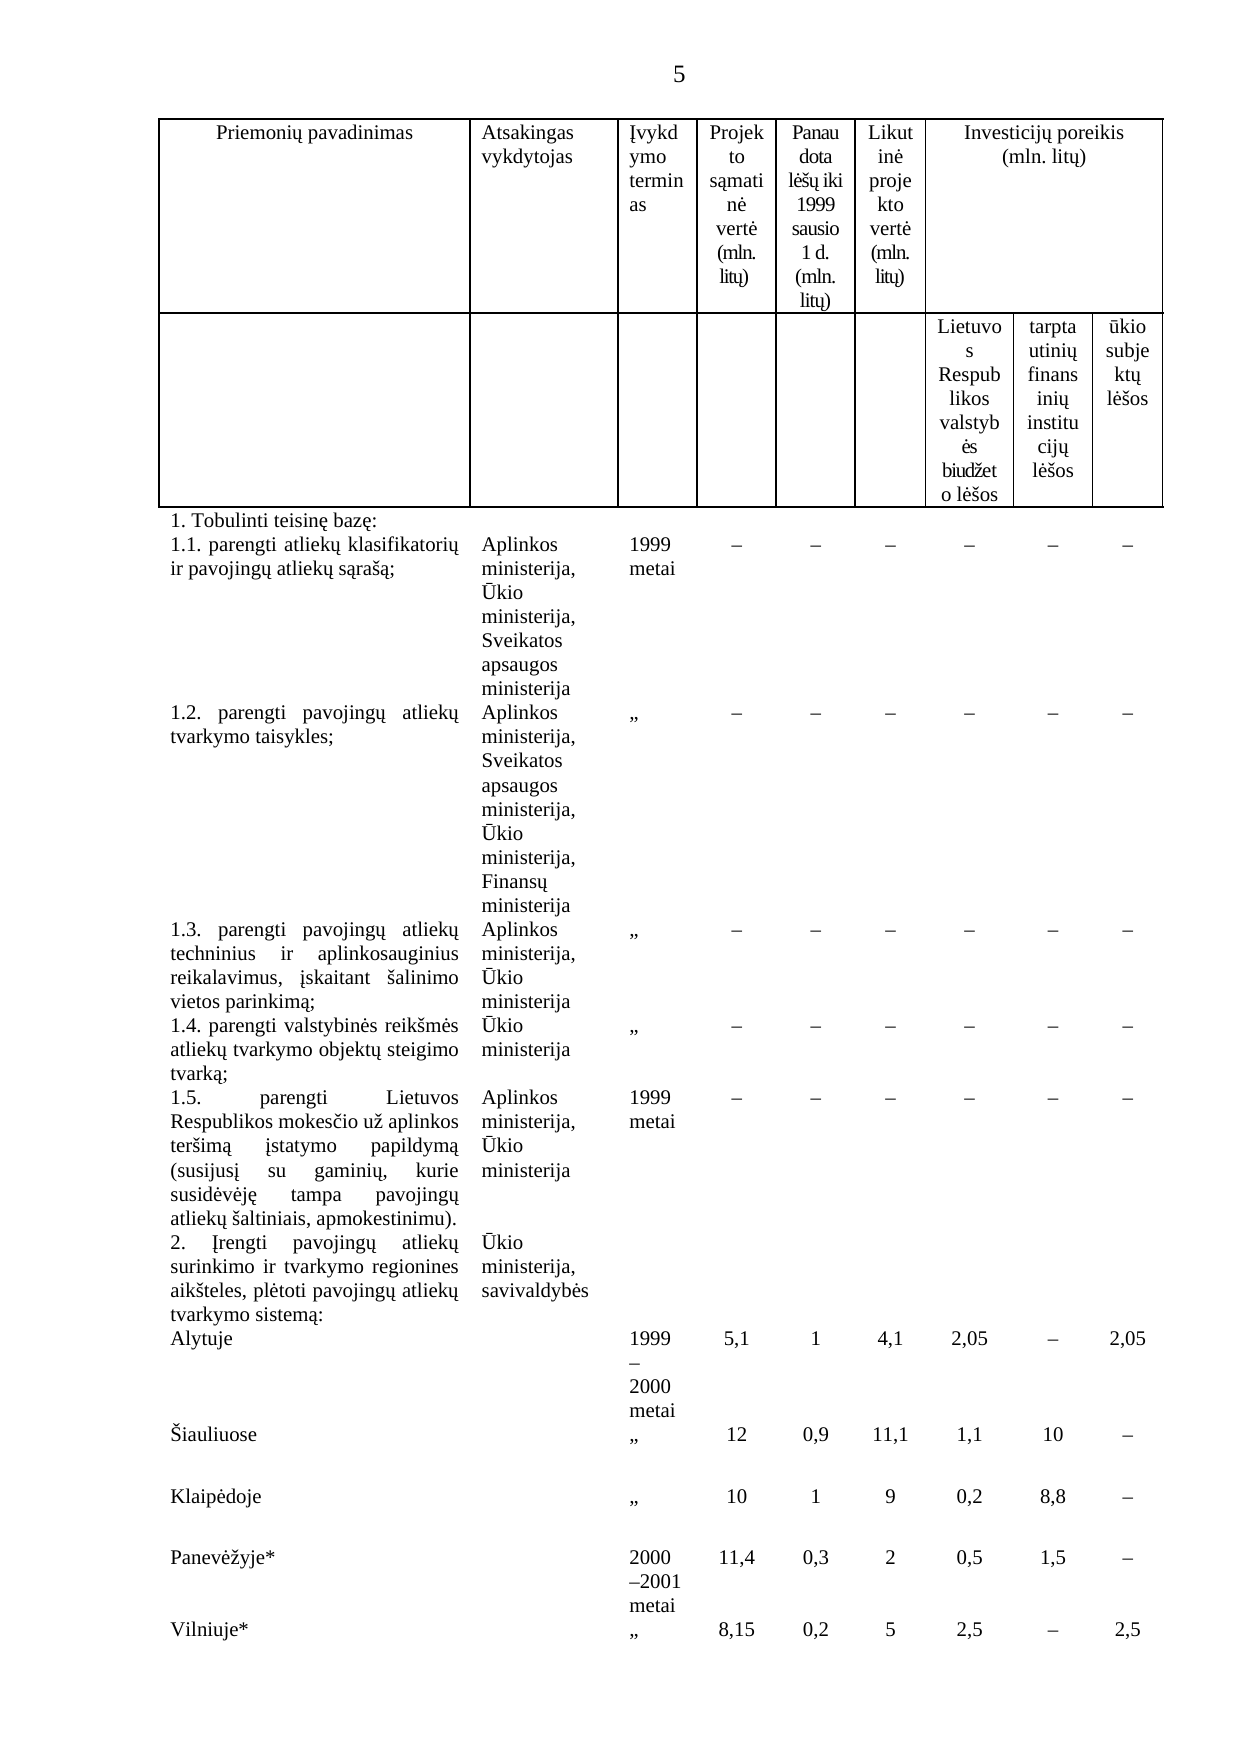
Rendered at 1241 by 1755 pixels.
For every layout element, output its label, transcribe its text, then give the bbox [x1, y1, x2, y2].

table_cell 12 [697, 1422, 776, 1484]
table_cell Aplinkos ministerija, Ūkio ministerija [470, 1085, 618, 1230]
table_cell Vilniuje* [159, 1617, 470, 1636]
table_cell – [855, 700, 926, 917]
table_cell 8,8 [1013, 1484, 1092, 1545]
table_cell Aplinkos ministerija, Ūkio ministerija [470, 917, 618, 1013]
table_cell ūkio subjektų lėšos [1093, 314, 1162, 506]
table_cell [777, 314, 854, 506]
table_cell „ [618, 1484, 697, 1545]
table_cell – [926, 508, 1013, 700]
table_cell 1.4. parengti valstybinės reikšmės atliekų tvarkymo objektų steigimo tvarką; [159, 1013, 470, 1085]
table_cell „ [618, 1013, 697, 1085]
table_cell 8,15 [697, 1617, 776, 1636]
table_cell tarptautinių finansinių institucijų lėšos [1014, 314, 1092, 506]
table_cell Aplinkos ministerija, Sveikatos apsaugos ministerija, Ūkio ministerija, Finansų ministerija [470, 700, 618, 917]
table_cell – [697, 508, 776, 700]
table_cell – [776, 1085, 855, 1230]
table_cell – [1092, 1545, 1163, 1617]
table_cell – [1092, 700, 1163, 917]
table_header Investicijų poreikis (mln. litų) [926, 120, 1162, 312]
table_cell 9 [855, 1484, 926, 1545]
table_cell 1,1 [926, 1422, 1013, 1484]
table_cell – [776, 508, 855, 700]
table_cell 1 [776, 1326, 855, 1422]
table_cell [855, 1230, 926, 1326]
table_cell – [697, 917, 776, 1013]
table_cell 10 [1013, 1422, 1092, 1484]
table_header Likutinė projekto vertė (mln. litų) [856, 120, 925, 312]
table_header Įvykdymo terminas [619, 120, 696, 312]
table_cell – [926, 1085, 1013, 1230]
table_cell 11,4 [697, 1545, 776, 1617]
table_cell [470, 1326, 618, 1422]
table_cell – [1092, 1085, 1163, 1230]
table_cell [697, 1230, 776, 1326]
table_cell [470, 1484, 618, 1545]
table_cell – [855, 1085, 926, 1230]
table_cell 1.3. parengti pavojingų atliekų techninius ir aplinkosauginius reikalavimus, įskaitant šalinimo vietos parinkimą; [159, 917, 470, 1013]
table_header Projekto sąmatinė vertė (mln. litų) [698, 120, 775, 312]
table_cell – [1013, 508, 1092, 700]
table_cell 2 [855, 1545, 926, 1617]
table_cell Ūkio ministerija, savivaldybės [470, 1230, 618, 1326]
table_cell „ [618, 700, 697, 917]
table_cell [160, 314, 469, 506]
table_cell Lietuvos Respublikos valstybės biudžeto lėšos [926, 314, 1013, 506]
table_cell 1. Tobulinti teisinę bazę: 1.1. parengti atliekų klasifikatorių ir pavojingų atliekų sąrašą; [159, 508, 470, 700]
table_cell [1013, 1230, 1092, 1326]
table_cell – [1092, 508, 1163, 700]
table_cell – [1013, 700, 1092, 917]
table_cell 1,5 [1013, 1545, 1092, 1617]
table_cell [926, 1230, 1013, 1326]
table_cell Klaipėdoje [159, 1484, 470, 1545]
table_cell – [1013, 1326, 1092, 1422]
table_cell 0,2 [776, 1617, 855, 1636]
table_cell [1092, 1230, 1163, 1326]
table_cell – [926, 917, 1013, 1013]
table_cell 2,5 [1092, 1617, 1163, 1636]
table_cell Aplinkos ministerija, Ūkio ministerija, Sveikatos apsaugos ministerija [470, 508, 618, 700]
table_cell – [855, 508, 926, 700]
table_cell – [697, 1013, 776, 1085]
table_cell [776, 1230, 855, 1326]
table_cell 1999 – 2000 metai [618, 1326, 697, 1422]
table_cell 0,2 [926, 1484, 1013, 1545]
table_cell – [1013, 1085, 1092, 1230]
table_cell – [697, 1085, 776, 1230]
table_cell – [1092, 1013, 1163, 1085]
table_cell 0,3 [776, 1545, 855, 1617]
table_header Priemonių pavadinimas [160, 120, 469, 312]
table_cell 2,05 [926, 1326, 1013, 1422]
table_cell Šiauliuose [159, 1422, 470, 1484]
table_cell 2,05 [1092, 1326, 1163, 1422]
table_cell [619, 314, 696, 506]
table_cell 2000 –2001 metai [618, 1545, 697, 1617]
table_cell 5 [855, 1617, 926, 1636]
table_cell – [697, 700, 776, 917]
table_cell – [1013, 1617, 1092, 1636]
table_cell 1.5. parengti Lietuvos Respublikos mokesčio už aplinkos teršimą įstatymo papildymą (susijusį su gaminių, kurie susidėvėję tampa pavojingų atliekų šaltiniais, apmokestinimu). [159, 1085, 470, 1230]
table_cell 11,1 [855, 1422, 926, 1484]
table_cell 0,9 [776, 1422, 855, 1484]
table_cell – [776, 917, 855, 1013]
table_cell – [1013, 1013, 1092, 1085]
table_cell – [1092, 917, 1163, 1013]
table_cell – [926, 1013, 1013, 1085]
table_cell 2. Įrengti pavojingų atliekų surinkimo ir tvarkymo regionines aikšteles, plėtoti pavojingų atliekų tvarkymo sistemą: [159, 1230, 470, 1326]
table_cell 5,1 [697, 1326, 776, 1422]
table_cell – [1092, 1422, 1163, 1484]
table_cell 4,1 [855, 1326, 926, 1422]
table_cell [470, 1422, 618, 1484]
table_cell Panevėžyje* [159, 1545, 470, 1617]
table_cell – [1092, 1484, 1163, 1545]
table_cell [856, 314, 925, 506]
table_cell 2,5 [926, 1617, 1013, 1636]
table_cell Alytuje [159, 1326, 470, 1422]
table_cell – [776, 700, 855, 917]
table_cell „ [618, 917, 697, 1013]
table_cell [470, 1545, 618, 1617]
table_cell „ [618, 1617, 697, 1636]
table_cell – [776, 1013, 855, 1085]
table_cell 1999 metai [618, 1085, 697, 1230]
table_cell 1.2. parengti pavojingų atliekų tvarkymo taisykles; [159, 700, 470, 917]
table_cell [698, 314, 775, 506]
table_cell 10 [697, 1484, 776, 1545]
table_cell – [855, 917, 926, 1013]
table_cell [618, 1230, 697, 1326]
table_cell – [855, 1013, 926, 1085]
table_cell [470, 1617, 618, 1636]
table_cell Ūkio ministerija [470, 1013, 618, 1085]
table_cell [471, 314, 617, 506]
table_cell 0,5 [926, 1545, 1013, 1617]
table_header Atsakingas vykdytojas [471, 120, 617, 312]
table_cell – [926, 700, 1013, 917]
table_cell 1999 metai [618, 508, 697, 700]
table_cell „ [618, 1422, 697, 1484]
table_cell 1 [776, 1484, 855, 1545]
table_header Panaudota lėšų iki 1999 sausio 1 d. (mln. litų) [777, 120, 854, 312]
table_cell – [1013, 917, 1092, 1013]
